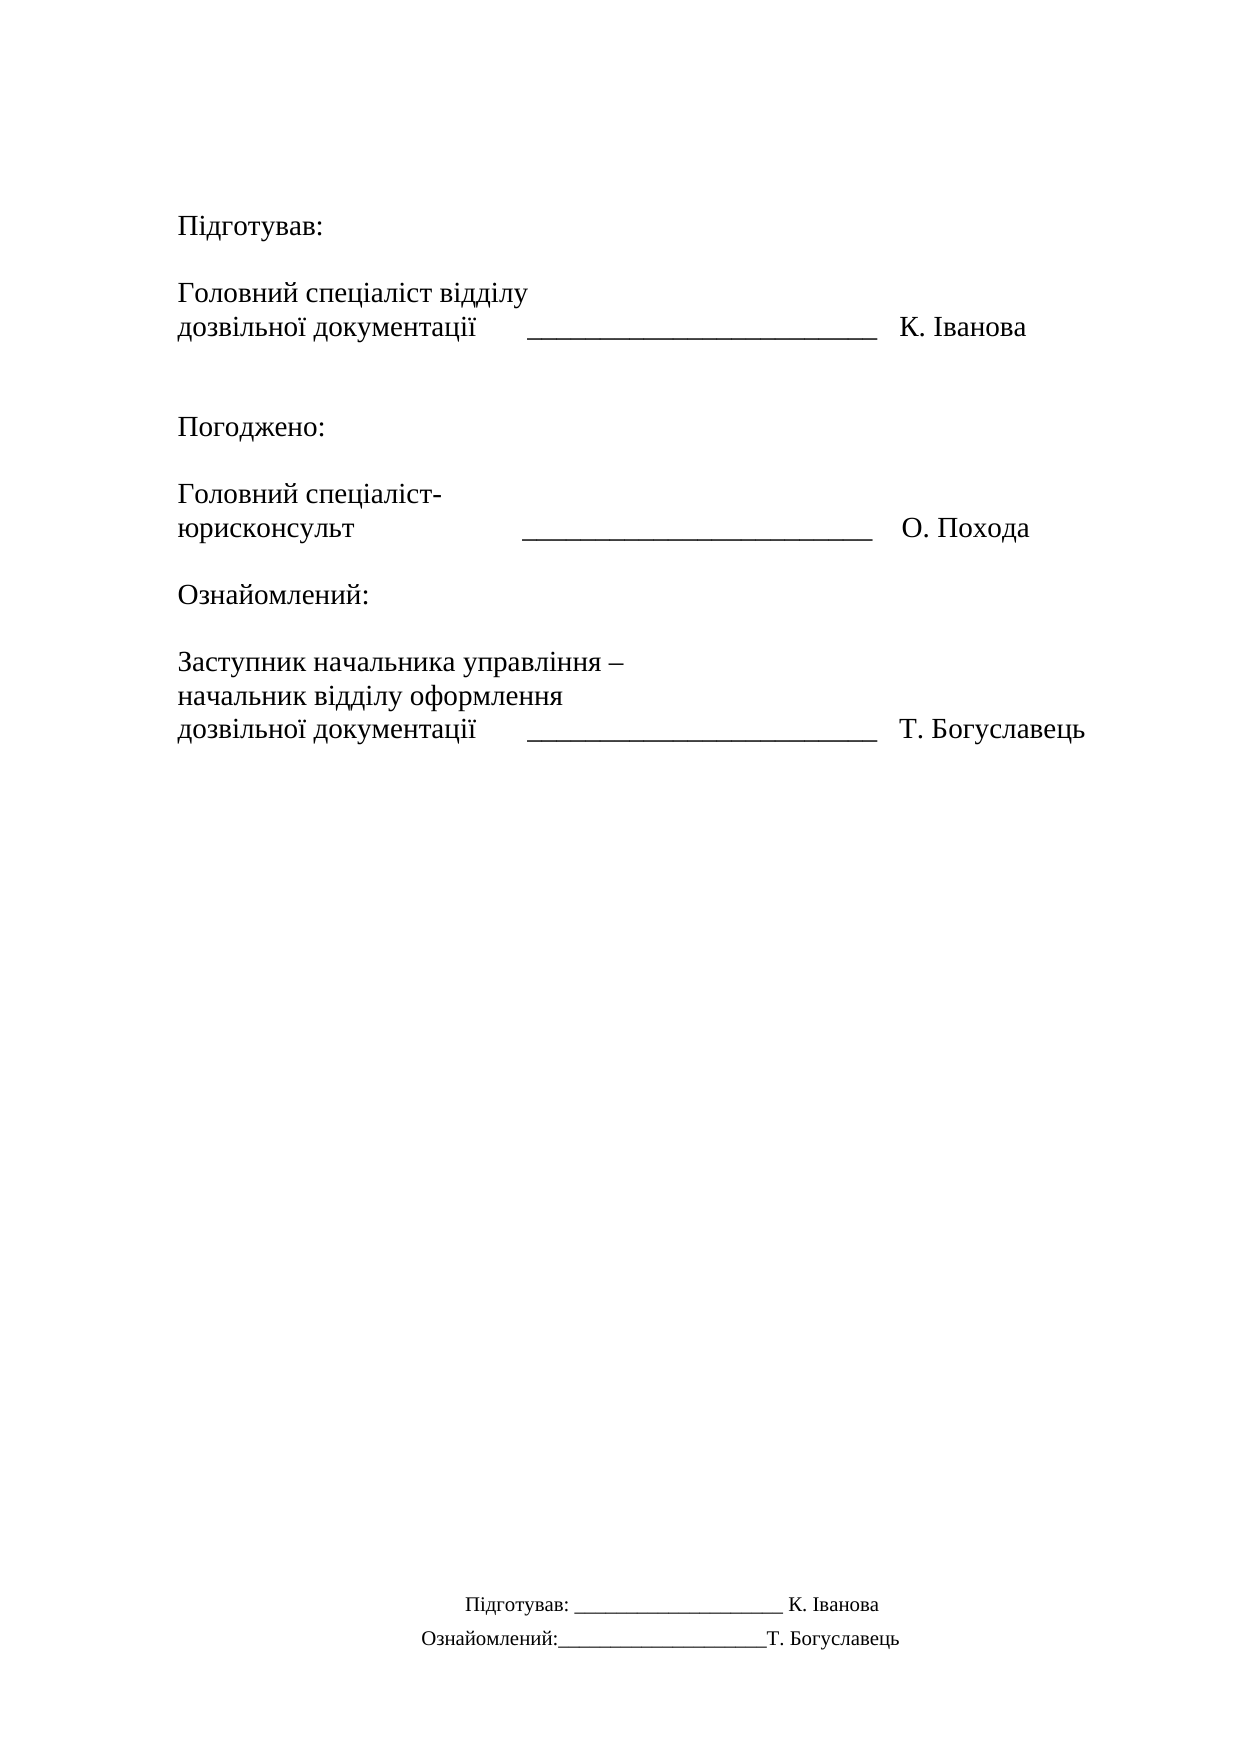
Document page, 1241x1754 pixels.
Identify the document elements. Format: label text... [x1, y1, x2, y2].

text Ознайомлений: [177, 577, 1167, 611]
text юрисконсульт ________________________ О. Похода [177, 510, 1167, 543]
table_header [113, 879, 676, 912]
text начальник відділу оформлення [177, 678, 1167, 711]
text дозвільної документації ________________________ К. Іванова [177, 309, 1167, 342]
table_header [676, 879, 986, 912]
text Головний спеціаліст відділу [177, 275, 1167, 309]
text Підготував: [177, 208, 1167, 242]
table_cell [986, 913, 1192, 946]
table_header [986, 879, 1192, 912]
text дозвільної документації ________________________ Т. Богуславець [177, 711, 1167, 745]
text Головний спеціаліст- [177, 476, 1167, 510]
table_cell [676, 913, 986, 946]
table_cell [113, 913, 676, 946]
text Заступник начальника управління – [177, 644, 1167, 678]
text Погоджено: [177, 409, 1167, 443]
